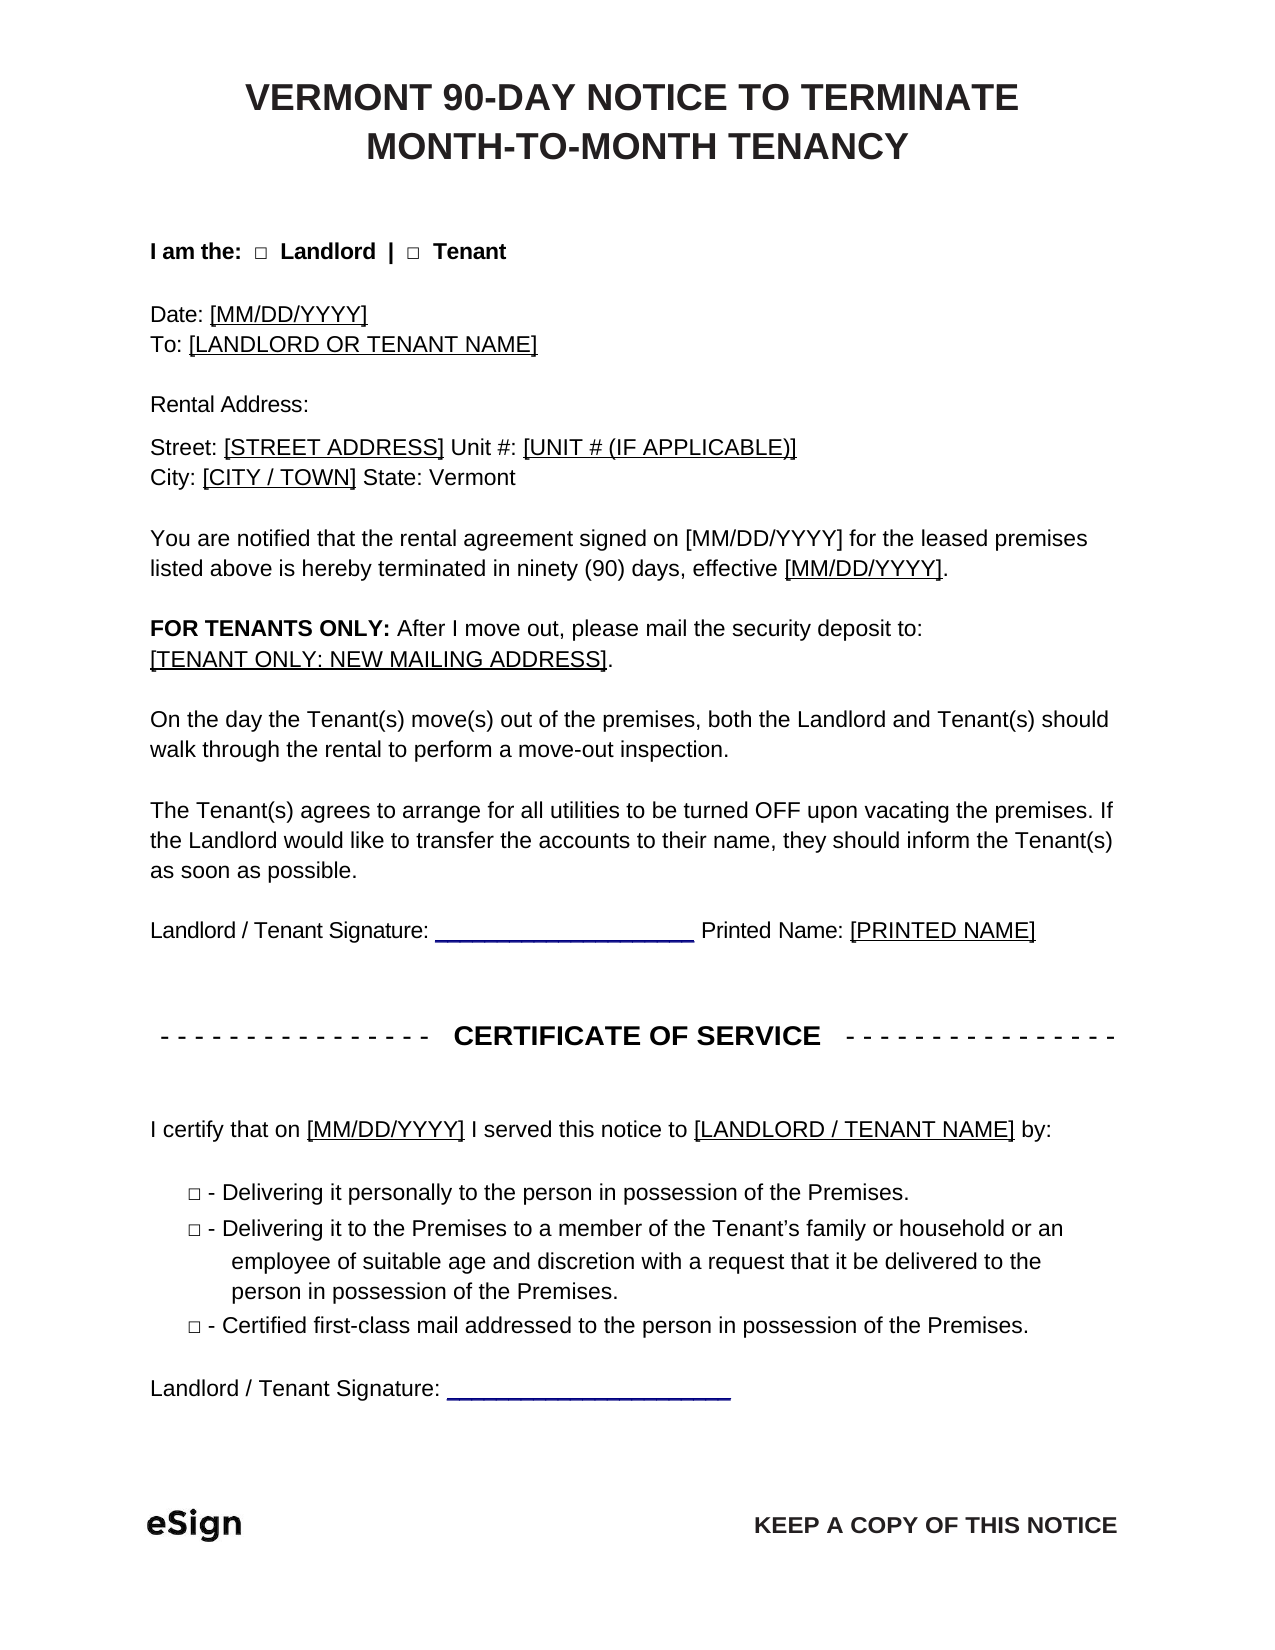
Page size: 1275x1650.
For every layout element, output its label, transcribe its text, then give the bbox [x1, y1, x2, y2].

text Rental Address: [150, 391, 1125, 418]
text Landlord / Tenant Signature: _______________________ [150, 1375, 1125, 1401]
text Date: [MM/DD/YYYY] [150, 301, 1125, 327]
text MONTH-TO-MONTH TENANCY [150, 124, 1125, 168]
subtitle - - - - - - - - - - - - - - - - CERTIFICATE OF SERVICE - - - - - - - - - - - - - - - - [150, 1019, 1125, 1051]
text You are notified that the rental agreement signed on [MM/DD/YYYY] for the leased premises listed above is hereby terminated in ninety (90) days, effective [MM/DD/YYYY]. [150, 525, 1125, 581]
subtitle I certify that on [MM/DD/YYYY] I served this notice to [LANDLORD / TENANT NAME] by: [150, 1116, 1125, 1142]
text VERMONT 90-DAY NOTICE TO TERMINATE [150, 75, 1125, 118]
text ☐ - Delivering it personally to the person in possession of the Premises. [187, 1176, 1125, 1207]
text Landlord / Tenant Signature: _____________________ Printed Name: [PRINTED NAME] [150, 917, 1125, 944]
text The Tenant(s) agrees to arrange for all utilities to be turned OFF upon vacating the premises. If the Landlord would like to transfer the accounts to their name, they should inform the Tenant(s) as soon as possible. [150, 797, 1125, 883]
text person in possession of the Premises. [187, 1278, 1125, 1305]
text I am the: ☐ Landlord | ☐ Tenant [150, 234, 1125, 266]
text ☐ - Certified first-class mail addressed to the person in possession of the Premises. [187, 1308, 1125, 1340]
text employee of suitable age and discretion with a request that it be delivered to the [187, 1248, 1125, 1274]
text On the day the Tenant(s) move(s) out of the premises, both the Landlord and Tenant(s) should walk through the rental to perform a move-out inspection. [150, 706, 1125, 762]
text FOR TENANTS ONLY: After I move out, please mail the security deposit to: [150, 615, 1125, 642]
text Street: [STREET ADDRESS] Unit #: [UNIT # (IF APPLICABLE)] [150, 434, 1125, 460]
text ☐ - Delivering it to the Premises to a member of the Tenant’s family or household or an [187, 1212, 1125, 1243]
text [TENANT ONLY: NEW MAILING ADDRESS]. [150, 646, 1125, 672]
text To: [LANDLORD OR TENANT NAME] [150, 331, 1125, 357]
text City: [CITY / TOWN] State: Vermont [150, 464, 1125, 491]
